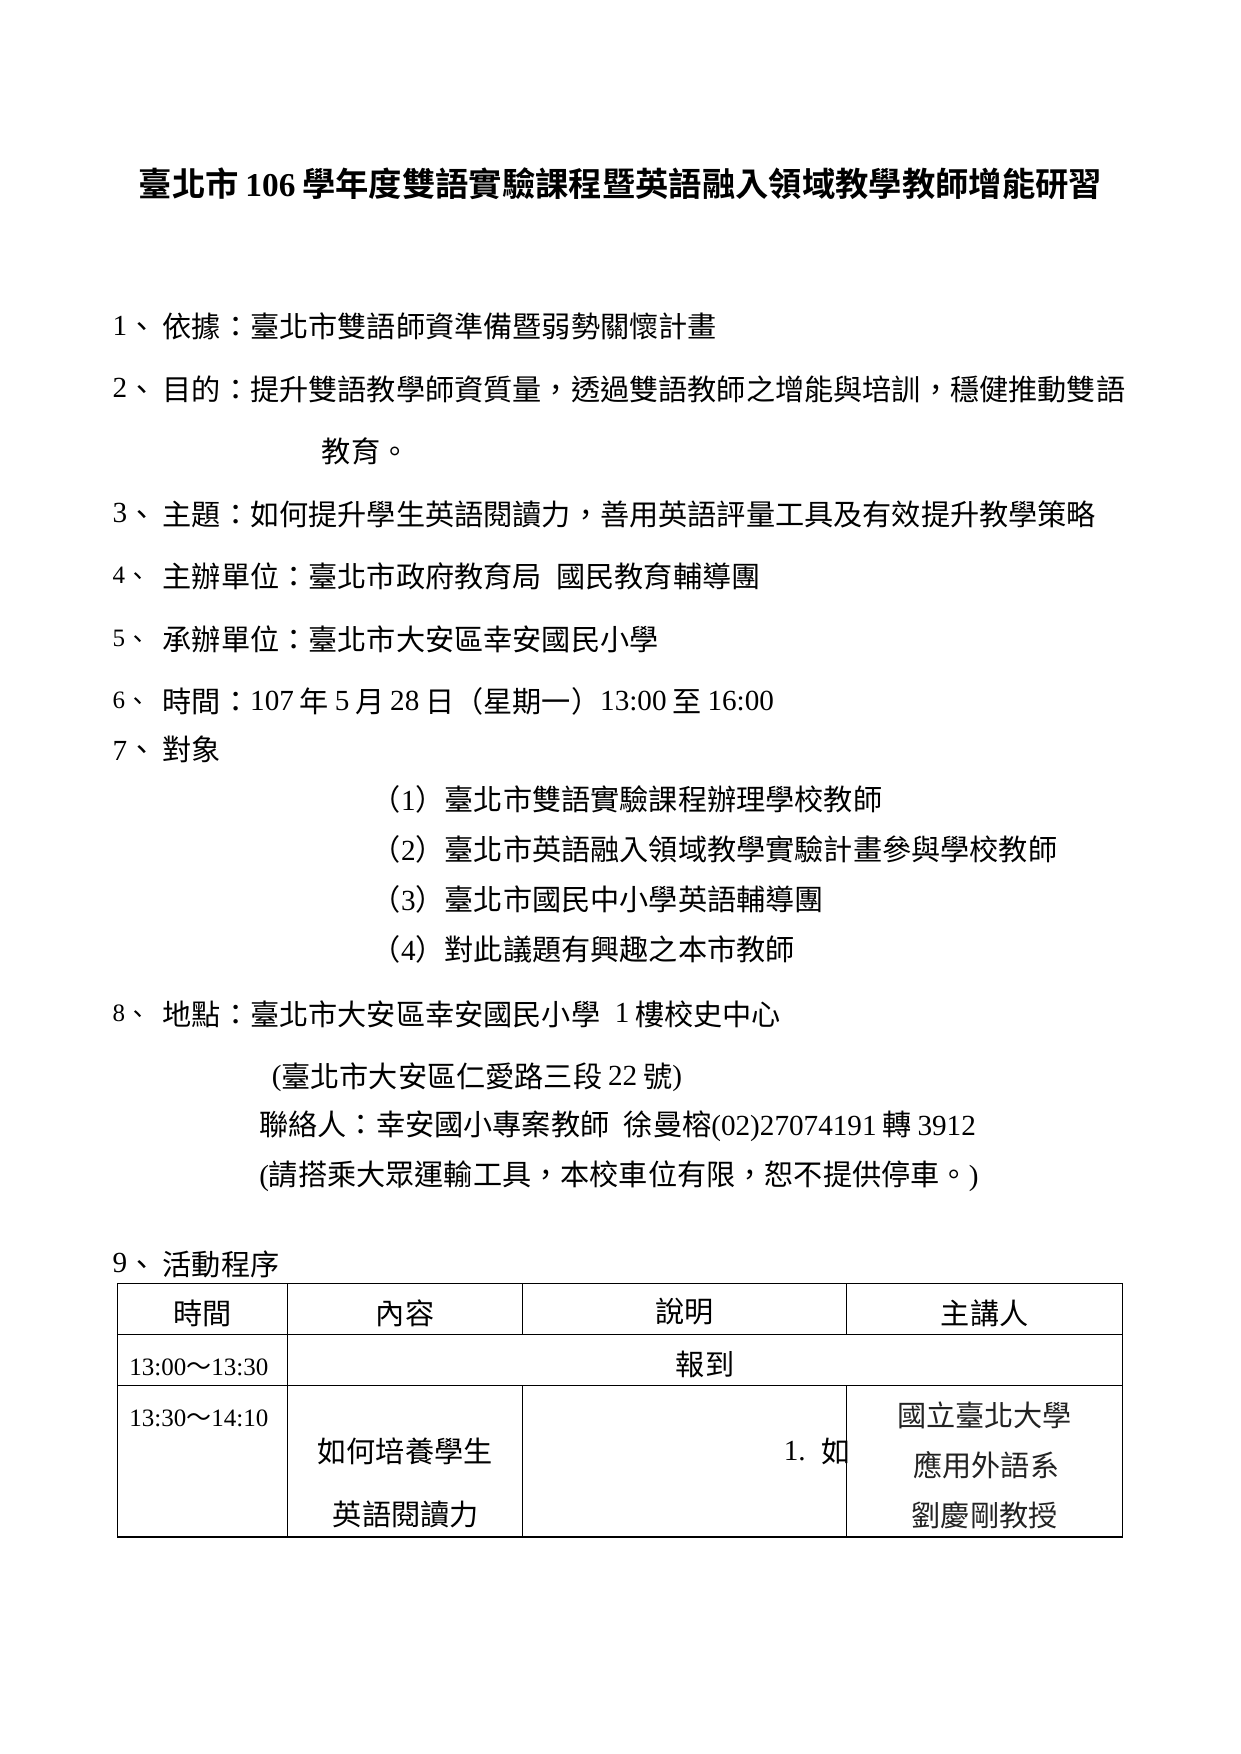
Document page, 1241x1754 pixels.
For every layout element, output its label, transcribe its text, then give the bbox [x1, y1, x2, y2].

list 依據：臺北市雙語師資準備暨弱勢關懷計畫 [112, 283, 1128, 346]
list 臺北市國民中小學英語輔導團 [372, 871, 1128, 921]
list 主辦單位：臺北市政府教育局 國民教育輔導團 [112, 533, 1128, 596]
text 聯絡人：幸安國小專案教師 徐曼榕(02)27074191轉3912 [172, 1096, 1128, 1146]
table_cell 13:30～14:10 [118, 1386, 287, 1536]
table_header 內容 [288, 1284, 522, 1334]
list 活動程序 [112, 1221, 1128, 1283]
text (臺北市大安區仁愛路三段22號) [172, 1033, 1128, 1096]
list 對此議題有興趣之本市教師 [372, 921, 1128, 971]
table_header 主講人 [847, 1284, 1122, 1334]
list 時間：107年5月28日（星期一）13:00至16:00 [112, 658, 1128, 721]
list 主題：如何提升學生英語閱讀力，善用英語評量工具及有效提升教學策略 [112, 471, 1128, 533]
list 臺北市英語融入領域教學實驗計畫參與學校教師 [372, 821, 1128, 871]
table_cell 報到 [288, 1335, 1122, 1385]
table_cell 如何透過真閱讀培養學生透過英語閱讀吸取知識的能力 英語教學如何兼具培養分析思考力、批判力與整合力 [523, 1386, 846, 1536]
text (請搭乘大眾運輸工具，本校車位有限，恕不提供停車。) [172, 1146, 1128, 1196]
table_header 說明 [523, 1284, 846, 1334]
list 地點：臺北市大安區幸安國民小學 1樓校史中心 [112, 971, 1128, 1033]
list 對象 [112, 721, 1128, 771]
table_header 時間 [118, 1284, 287, 1334]
table_cell 如何培養學生 英語閱讀力 [288, 1386, 522, 1536]
list 臺北市雙語實驗課程辦理學校教師 [372, 771, 1128, 821]
table_cell 13:00～13:30 [118, 1335, 287, 1385]
text 臺北市106學年度雙語實驗課程暨英語融入領域教學教師增能研習 [112, 158, 1128, 206]
table_cell 國立臺北大學 應用外語系 劉慶剛教授 [847, 1386, 1122, 1536]
list 目的：提升雙語教學師資質量，透過雙語教師之增能與培訓，穩健推動雙語 教育。 [112, 346, 1128, 471]
list 承辦單位：臺北市大安區幸安國民小學 [112, 596, 1128, 658]
